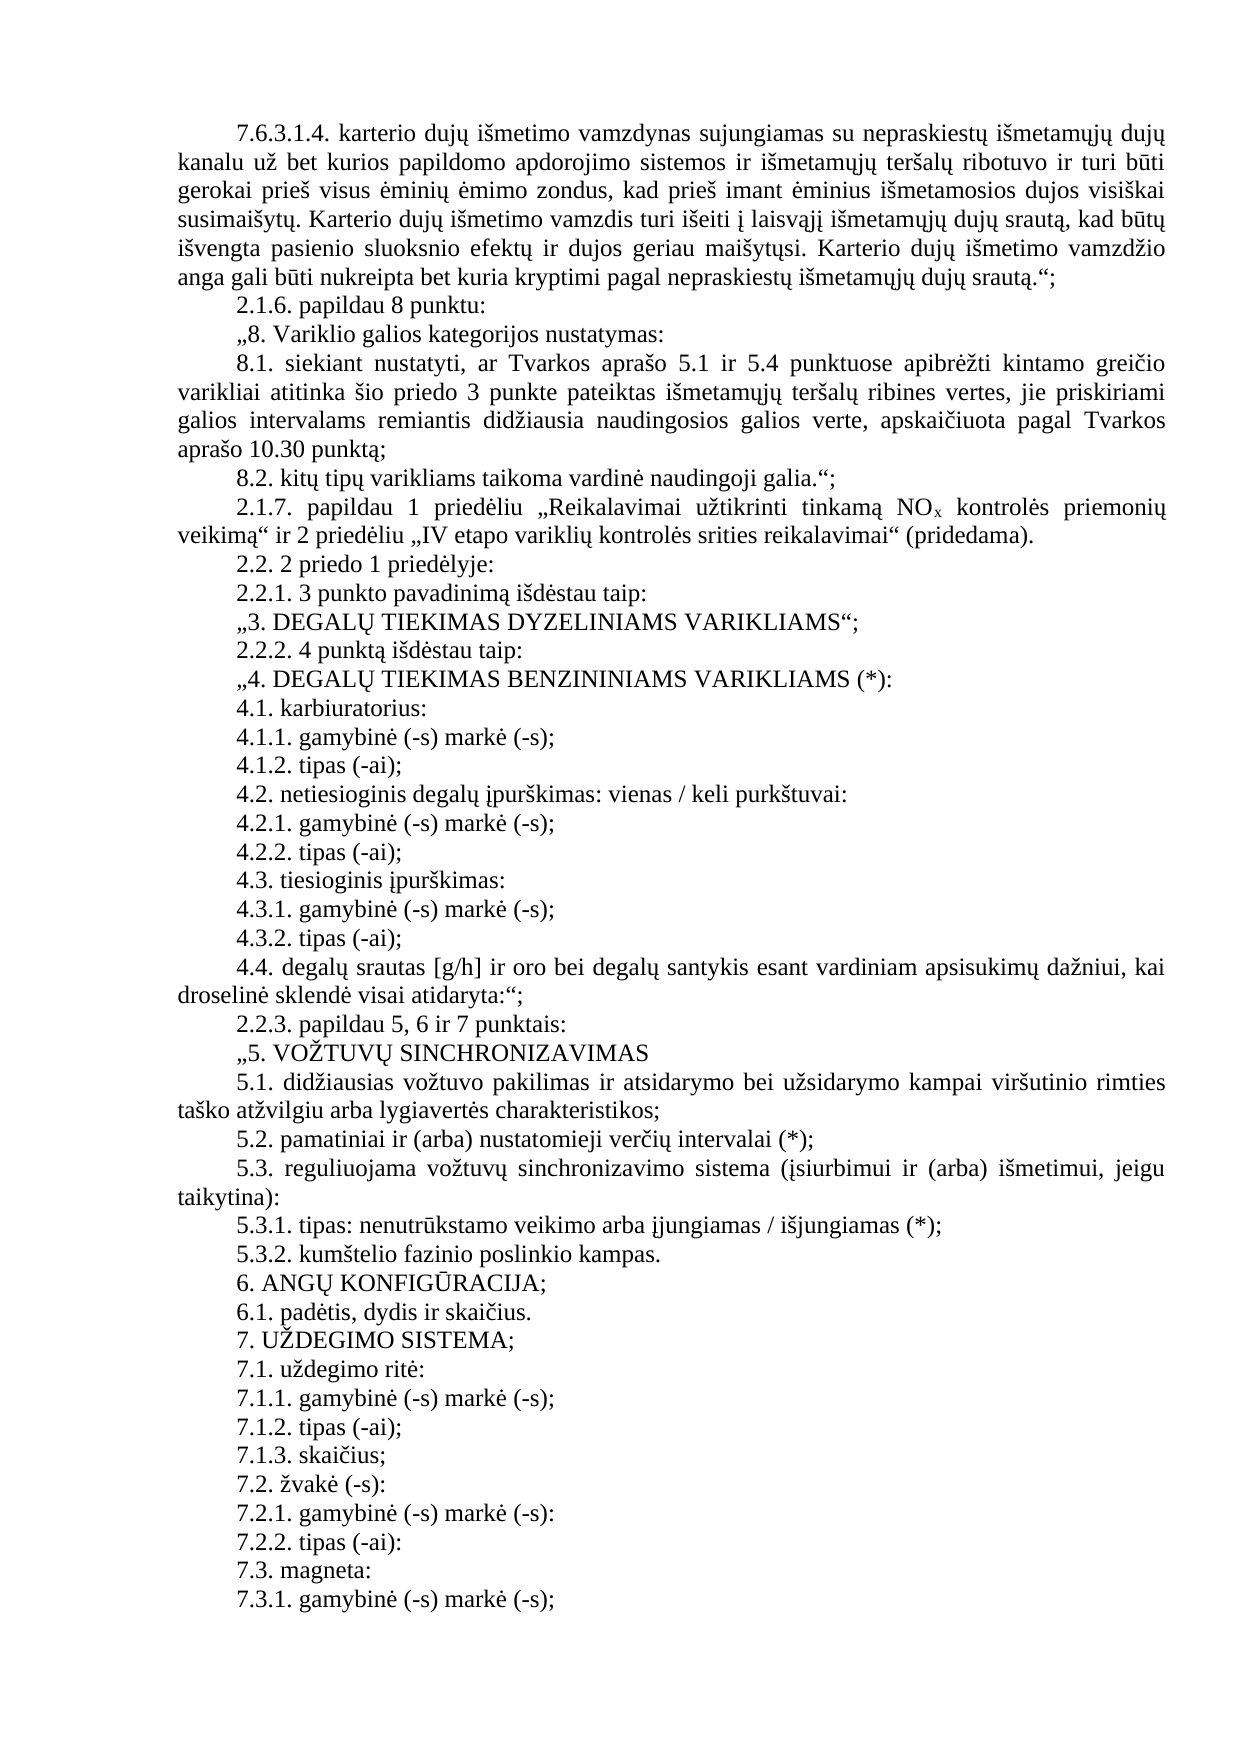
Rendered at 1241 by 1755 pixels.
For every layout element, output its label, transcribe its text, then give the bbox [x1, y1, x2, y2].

text 7.2.1. gamybinė (-s) markė (-s): [177, 1498, 1166, 1527]
text 5.1. didžiausias vožtuvo pakilimas ir atsidarymo bei užsidarymo kampai viršutinio rimties taško atžvilgiu arba lygiavertės charakteristikos; [177, 1067, 1166, 1124]
text 7.1.2. tipas (-ai); [177, 1412, 1166, 1441]
text „5. VOŽTUVŲ SINCHRONIZAVIMAS [177, 1038, 1166, 1067]
text 2.2.1. 3 punkto pavadinimą išdėstau taip: [177, 578, 1166, 607]
text 2.2. 2 priedo 1 priedėlyje: [177, 549, 1166, 578]
text 2.1.7. papildau 1 priedėliu „Reikalavimai užtikrinti tinkamą NOx kontrolės priemonių veikimą“ ir 2 priedėliu „IV etapo variklių kontrolės srities reikalavimai“ (pridedama). [177, 492, 1166, 549]
text 4.1.2. tipas (-ai); [177, 751, 1166, 779]
text 7.2. žvakė (-s): [177, 1469, 1166, 1498]
text 4.1.1. gamybinė (-s) markė (-s); [177, 722, 1166, 751]
text „3. DEGALŲ TIEKIMAS DYZELINIAMS VARIKLIAMS“; [177, 607, 1166, 636]
text 5.3. reguliuojama vožtuvų sinchronizavimo sistema (įsiurbimui ir (arba) išmetimui, jeigu taikytina): [177, 1153, 1166, 1211]
text 5.3.1. tipas: nenutrūkstamo veikimo arba įjungiamas / išjungiamas (*); [177, 1211, 1166, 1239]
text 7.1.1. gamybinė (-s) markė (-s); [177, 1383, 1166, 1412]
text 7.1.3. skaičius; [177, 1441, 1166, 1469]
text 5.3.2. kumštelio fazinio poslinkio kampas. [177, 1239, 1166, 1268]
text 7.1. uždegimo ritė: [177, 1354, 1166, 1383]
text 7. UŽDEGIMO SISTEMA; [177, 1326, 1166, 1354]
text 7.3. magneta: [177, 1556, 1166, 1584]
text 4.2.2. tipas (-ai); [177, 837, 1166, 866]
text 7.6.3.1.4. karterio dujų išmetimo vamzdynas sujungiamas su nepraskiestų išmetamųjų dujų kanalu už bet kurios papildomo apdorojimo sistemos ir išmetamųjų teršalų ribotuvo ir turi būti gerokai prieš visus ėminių ėmimo zondus, kad prieš imant ėminius išmetamosios dujos visiškai susimaišytų. Karterio dujų išmetimo vamzdis turi išeiti į laisvąjį išmetamųjų dujų srautą, kad būtų išvengta pasienio sluoksnio efektų ir dujos geriau maišytųsi. Karterio dujų išmetimo vamzdžio anga gali būti nukreipta bet kuria kryptimi pagal nepraskiestų išmetamųjų dujų srautą.“; [177, 118, 1166, 291]
text 4.2.1. gamybinė (-s) markė (-s); [177, 808, 1166, 837]
text 4.3. tiesioginis įpurškimas: [177, 866, 1166, 894]
text 6. ANGŲ KONFIGŪRACIJA; [177, 1268, 1166, 1297]
text 8.2. kitų tipų varikliams taikoma vardinė naudingoji galia.“; [177, 463, 1166, 492]
text 2.1.6. papildau 8 punktu: [177, 291, 1166, 319]
text 4.2. netiesioginis degalų įpurškimas: vienas / keli purkštuvai: [177, 779, 1166, 808]
text „8. Variklio galios kategorijos nustatymas: [177, 319, 1166, 348]
text 2.2.3. papildau 5, 6 ir 7 punktais: [177, 1009, 1166, 1038]
text 6.1. padėtis, dydis ir skaičius. [177, 1297, 1166, 1326]
text 7.2.2. tipas (-ai): [177, 1527, 1166, 1556]
text 4.3.2. tipas (-ai); [177, 923, 1166, 952]
text 2.2.2. 4 punktą išdėstau taip: [177, 636, 1166, 664]
text 4.1. karbiuratorius: [177, 693, 1166, 722]
text 5.2. pamatiniai ir (arba) nustatomieji verčių intervalai (*); [177, 1124, 1166, 1153]
text 7.3.1. gamybinė (-s) markė (-s); [177, 1584, 1166, 1613]
text 4.3.1. gamybinė (-s) markė (-s); [177, 894, 1166, 923]
text „4. DEGALŲ TIEKIMAS BENZININIAMS VARIKLIAMS (*): [177, 664, 1166, 693]
text 4.4. degalų srautas [g/h] ir oro bei degalų santykis esant vardiniam apsisukimų dažniui, kai droselinė sklendė visai atidaryta:“; [177, 952, 1166, 1009]
text 8.1. siekiant nustatyti, ar Tvarkos aprašo 5.1 ir 5.4 punktuose apibrėžti kintamo greičio varikliai atitinka šio priedo 3 punkte pateiktas išmetamųjų teršalų ribines vertes, jie priskiriami galios intervalams remiantis didžiausia naudingosios galios verte, apskaičiuota pagal Tvarkos aprašo 10.30 punktą; [177, 348, 1166, 463]
